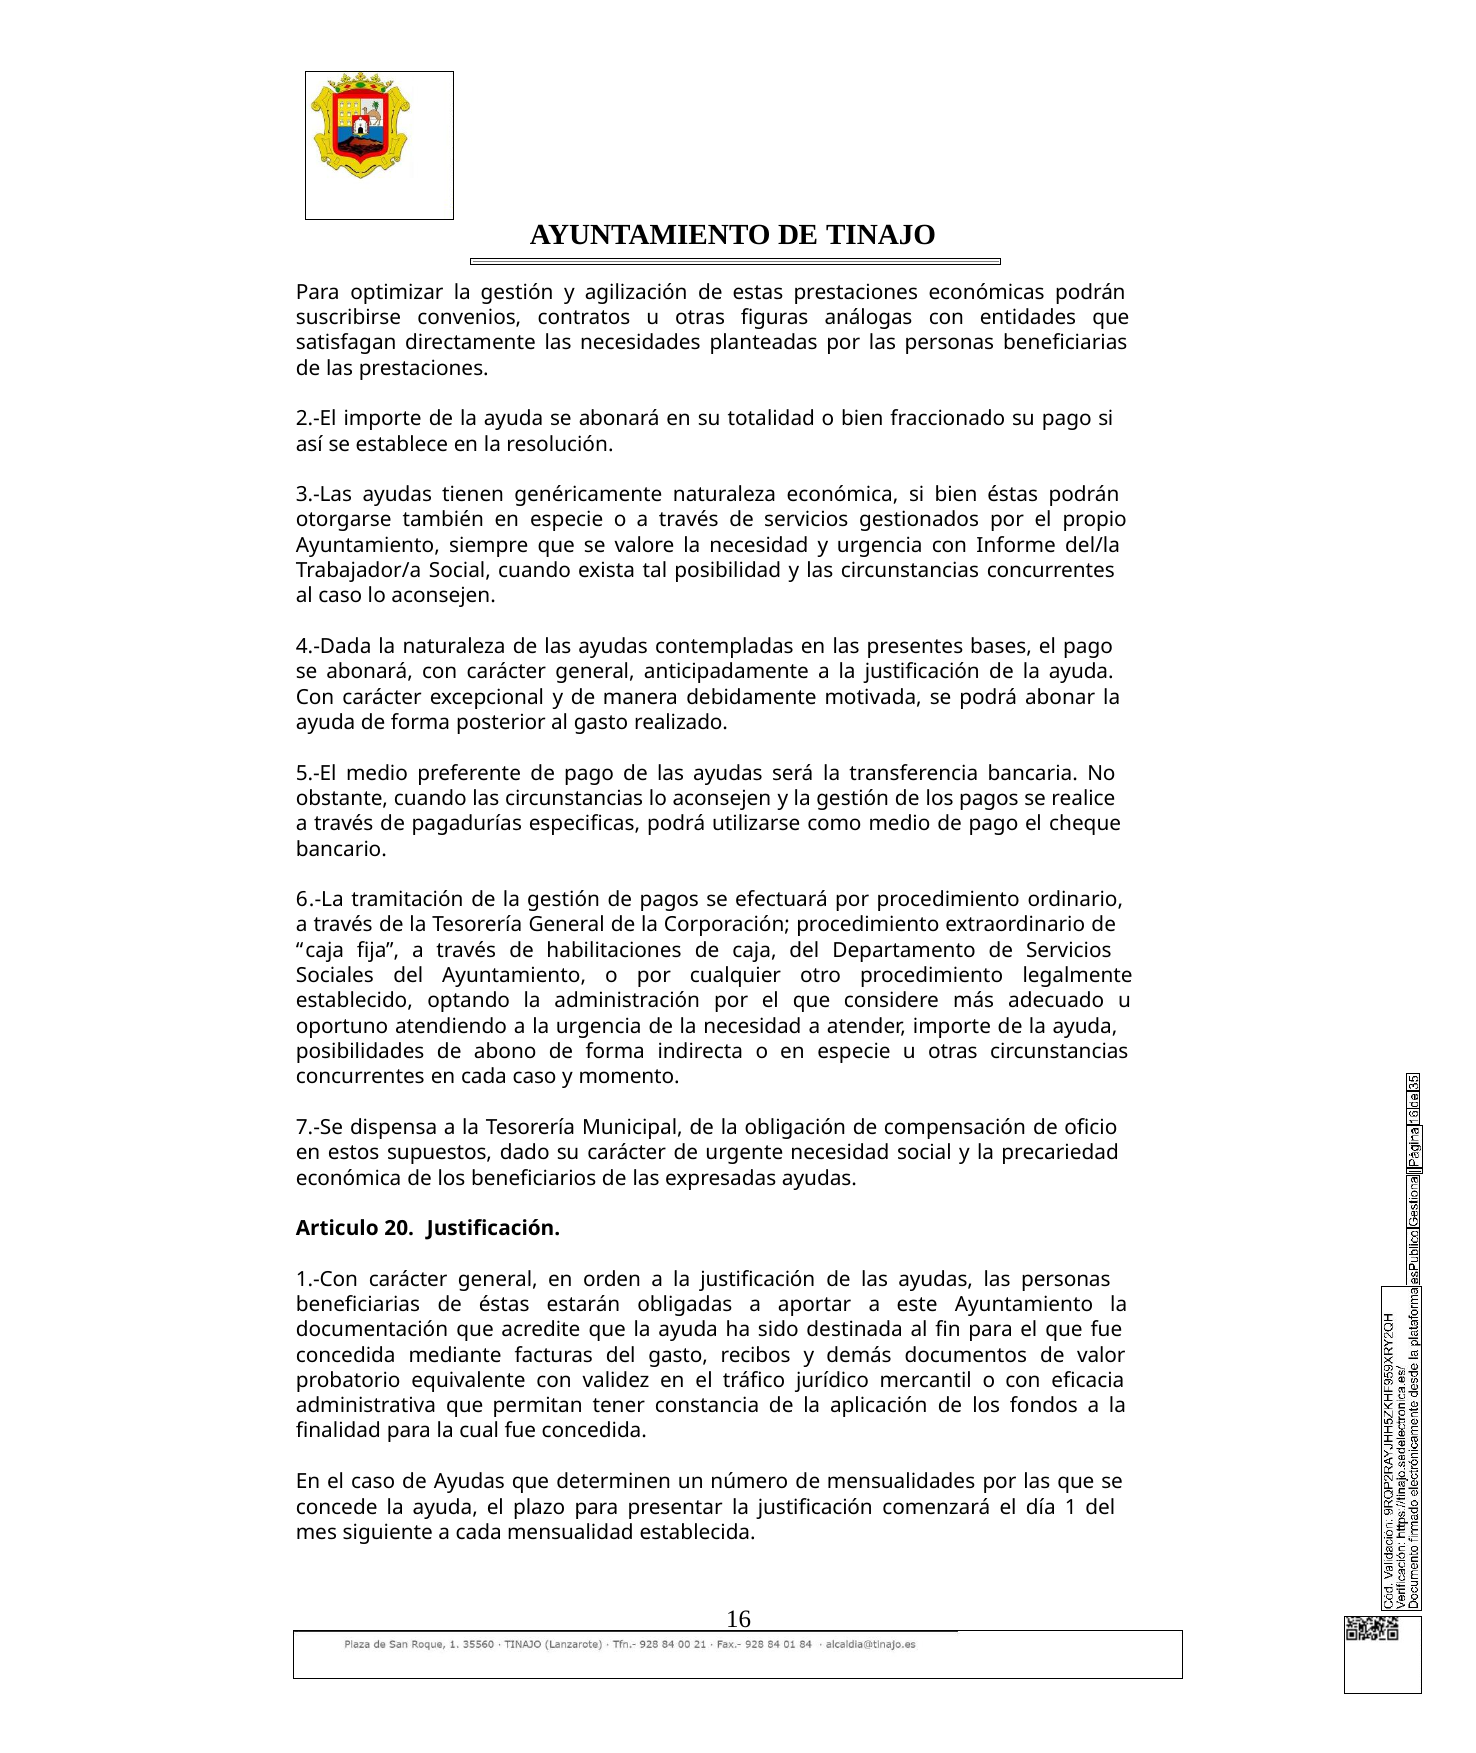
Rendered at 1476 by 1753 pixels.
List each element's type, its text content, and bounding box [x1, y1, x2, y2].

text obstante, cuando las circunstancias lo aconsejen y la gestión de los pagos se realice [296, 785, 1206, 810]
text ayuda de forma posterior al gasto realizado. [296, 709, 1206, 734]
text Con carácter excepcional y de manera debidamente motivada, se podrá abonar la [296, 684, 1206, 709]
text concedida mediante facturas del gasto, recibos y demás documentos de valor [296, 1342, 1206, 1367]
text a través de pagadurías especificas, podrá utilizarse como medio de pago el cheque [296, 810, 1206, 836]
picture [1407, 1169, 1422, 1173]
text Sociales del Ayuntamiento, o por cualquier otro procedimiento legalmente [296, 962, 1206, 988]
picture [1407, 1092, 1419, 1108]
picture [294, 1631, 1182, 1678]
text 1 [726, 1605, 738, 1633]
picture [306, 72, 453, 219]
text beneficiarias de éstas estarán obligadas a aportar a este Ayuntamiento la [296, 1291, 1206, 1317]
text bancario. [296, 836, 1206, 861]
text concede la ayuda, el plazo para presentar la justificación comenzará el día 1 del [296, 1494, 1206, 1519]
text 6 [296, 886, 309, 912]
text 2.-El importe de la ayuda se abonará en su totalidad o bien fraccionado su pago si [296, 406, 1205, 431]
text concurrentes en cada caso y momento. [296, 1064, 1206, 1089]
text En el caso de Ayudas que determinen un número de mensualidades por las que se [296, 1469, 1206, 1494]
text económica de los beneficiarios de las expresadas ayudas. [296, 1165, 1205, 1190]
picture [1407, 1176, 1419, 1227]
text oportuno atendiendo a la urgencia de la necesidad a atender, importe de la ayuda, [296, 1013, 1206, 1038]
text mes siguiente a cada mensualidad establecida. [296, 1519, 1206, 1544]
text 3.-Las ayudas tienen genéricamente naturaleza económica, si bien éstas podrán [296, 481, 1206, 507]
picture [1382, 1287, 1421, 1610]
text a través de la Tesorería General de la Corporación; procedimiento extraordinario de [296, 912, 1206, 937]
text AYUNTAMIENTO DE TINAJO [529, 218, 966, 251]
text probatorio equivalente con validez en el tráfico jurídico mercantil o con eficacia [296, 1367, 1206, 1393]
text administrativa que permitan tener constancia de la aplicación de los fondos a la [296, 1393, 1206, 1418]
text 6 [738, 1605, 776, 1633]
picture [1407, 1109, 1419, 1124]
text Trabajador/a Social, cuando exista tal posibilidad y las circunstancias concurrentes [296, 557, 1206, 583]
text establecido, optando la administración por el que considere más adecuado u [296, 988, 1206, 1013]
text finalidad para la cual fue concedida. [296, 1418, 1206, 1443]
text “ [296, 937, 330, 962]
picture [1345, 1617, 1421, 1693]
text 5.-El medio preferente de pago de las ayudas será la transferencia bancaria. No [296, 760, 1206, 785]
text Articulo 20. Justificación. [296, 1216, 624, 1241]
text en estos supuestos, dado su carácter de urgente necesidad social y la precariedad [296, 1140, 1205, 1165]
picture [1407, 1074, 1419, 1090]
text 6 [298, 898, 304, 905]
text suscribirse convenios, contratos u otras figuras análogas con entidades que [296, 304, 1206, 329]
text se abonará, con carácter general, anticipadamente a la justificación de la ayuda. [296, 659, 1206, 684]
text así se establece en la resolución. [296, 431, 665, 456]
text Para optimizar la gestión y agilización de estas prestaciones económicas podrán [296, 279, 1206, 304]
text al caso lo aconsejen. [296, 583, 1206, 608]
text satisfagan directamente las necesidades planteadas por las personas beneficiarias [296, 330, 1206, 355]
picture [471, 259, 1000, 264]
text documentación que acredite que la ayuda ha sido destinada al fin para el que fue [296, 1317, 1206, 1342]
text 1.-Con carácter general, en orden a la justificación de las ayudas, las personas [296, 1266, 1206, 1291]
text otorgarse también en especie o a través de servicios gestionados por el propio [296, 507, 1206, 532]
picture [1407, 1126, 1422, 1167]
picture [1381, 1229, 1422, 1286]
text de las prestaciones. [296, 355, 1206, 380]
text 4.-Dada la naturaleza de las ayudas contempladas en las presentes bases, el pago [296, 633, 1206, 659]
text 7.-Se dispensa a la Tesorería Municipal, de la obligación de compensación de oficio [296, 1114, 1205, 1139]
text Ayuntamiento, siempre que se valore la necesidad y urgencia con Informe del/la [296, 532, 1206, 557]
text caja fija”, a través de habilitaciones de caja, del Departamento de Servicios [330, 937, 1206, 962]
text .-La tramitación de la gestión de pagos se efectuará por procedimiento ordinario, [309, 886, 1206, 912]
text posibilidades de abono de forma indirecta o en especie u otras circunstancias [296, 1038, 1206, 1064]
